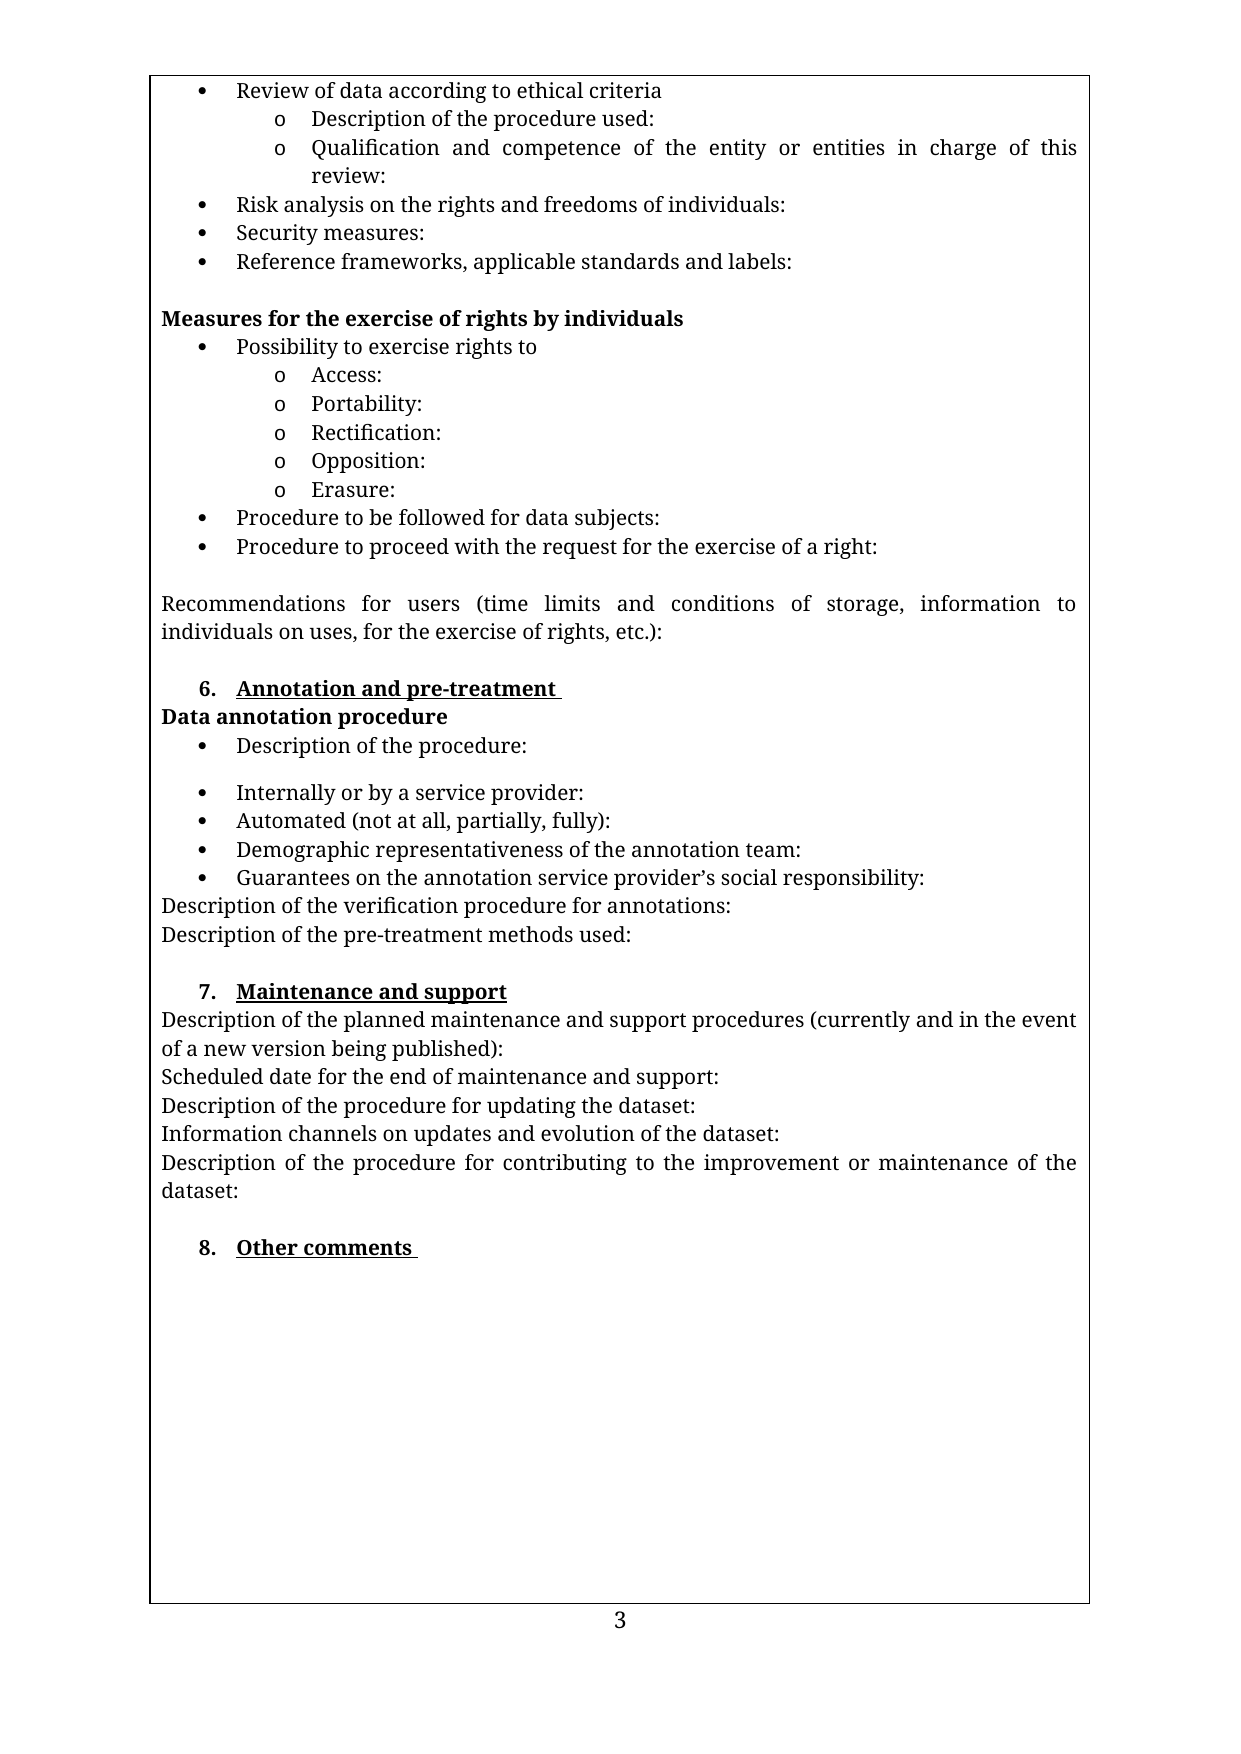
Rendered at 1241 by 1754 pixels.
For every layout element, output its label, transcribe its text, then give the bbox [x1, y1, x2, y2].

table_header Description of the dataset Dataset reference: Synthesis Description of the dataset: Retention period planned: Access restrictions: Use restrictions: Presence of personal, highly personal, sensitive or otherwise protected data: Version of the description sheet and last update: Context and motivation Identity of the dataset provider Name of the organisation: Status: Contact address: Relation to other bodies: Motivation for the creation of the dataset Purpose: Issue motivating the collection: Expected use (task or functionality of the system developed): Added value compared to existing datasets: Context of the collection Destination of the dataset Scientific area: Internal unit concerned (research, marketing, HR, production, etc.): Categories and estimated number of internal and external users (companies, researchers, individuals, etc.): Dataset composition Description of the type of data (tabular data, images, time series, video or sound recordings, etc.): Description of the categories of data (features, classes, etc.): Description of the metadata: Description of the links, interconnections and overlap between datasets (such as an identifier linking data relating to a person): Data quantity Quantity of data Total: By class: By data subject: Timestep (time series): Update frequency: Representativeness of the dataset Assumptions relating to the design of the dataset (such as substitution variables or proxy used): Categories of data absent or excluded from the dataset: Categories (objects, situations, people, etc.) for which the representativeness of the dataset has been tested: Indicators on representativeness (such as the statistical distribution of data categories): Contexts to which the statistical distribution of the dataset will be extrapolated: Known or foreseen biases: Techniques for measuring and compensating biases used or recommended On the dataset: On the training of models: On model outputs: Data quality Known or foreseen errors in the data: Sources of noise and inaccuracies (indicate their impact when known): Causes that may lead to a loss of data accuracy (data update, obsolescence, data drifts, etc.): Division recommended for users in training, validation and testing datasets: Terms of use Known limitations on use of the dataset: Conditions of use excluded for the dataset: Licences: Description of the procedure for accessing the data: Logging measures concerning access to data: Examples of known projects using the dataset: Applicable legal framework (protection of personal data, intellectual property, etc.): Protection of personal data Legal basis for data collection: Data relating to individuals List of directly or indirectly identifying data: List of anonymised data: List of sensitive data within the meaning of Article 9 GDPR: Applicable exception for the processing of sensitive data: Description of the procedure for informing data subjects, and media used: Data protection measures Methods of anonymisation or pseudonymisation: Review of data according to ethical criteria Description of the procedure used: Qualification and competence of the entity or entities in charge of this review: Risk analysis on the rights and freedoms of individuals: Security measures: Reference frameworks, applicable standards and labels: Measures for the exercise of rights by individuals Possibility to exercise rights to Access: Portability: Rectification: Opposition: Erasure: Procedure to be followed for data subjects: Procedure to proceed with the request for the exercise of a right: Recommendations for users (time limits and conditions of storage, information to individuals on uses, for the exercise of rights, etc.): Annotation and pre-treatment Data annotation procedure Description of the procedure: Internally or by a service provider: Automated (not at all, partially, fully): Demographic representativeness of the annotation team: Guarantees on the annotation service provider’s social responsibility: Description of the verification procedure for annotations: Description of the pre-treatment methods used: Maintenance and support Description of the planned maintenance and support procedures (currently and in the event of a new version being published): Scheduled date for the end of maintenance and support: Description of the procedure for updating the dataset: Information channels on updates and evolution of the dataset: Description of the procedure for contributing to the improvement or maintenance of the dataset: Other comments [151, 76, 1089, 1603]
